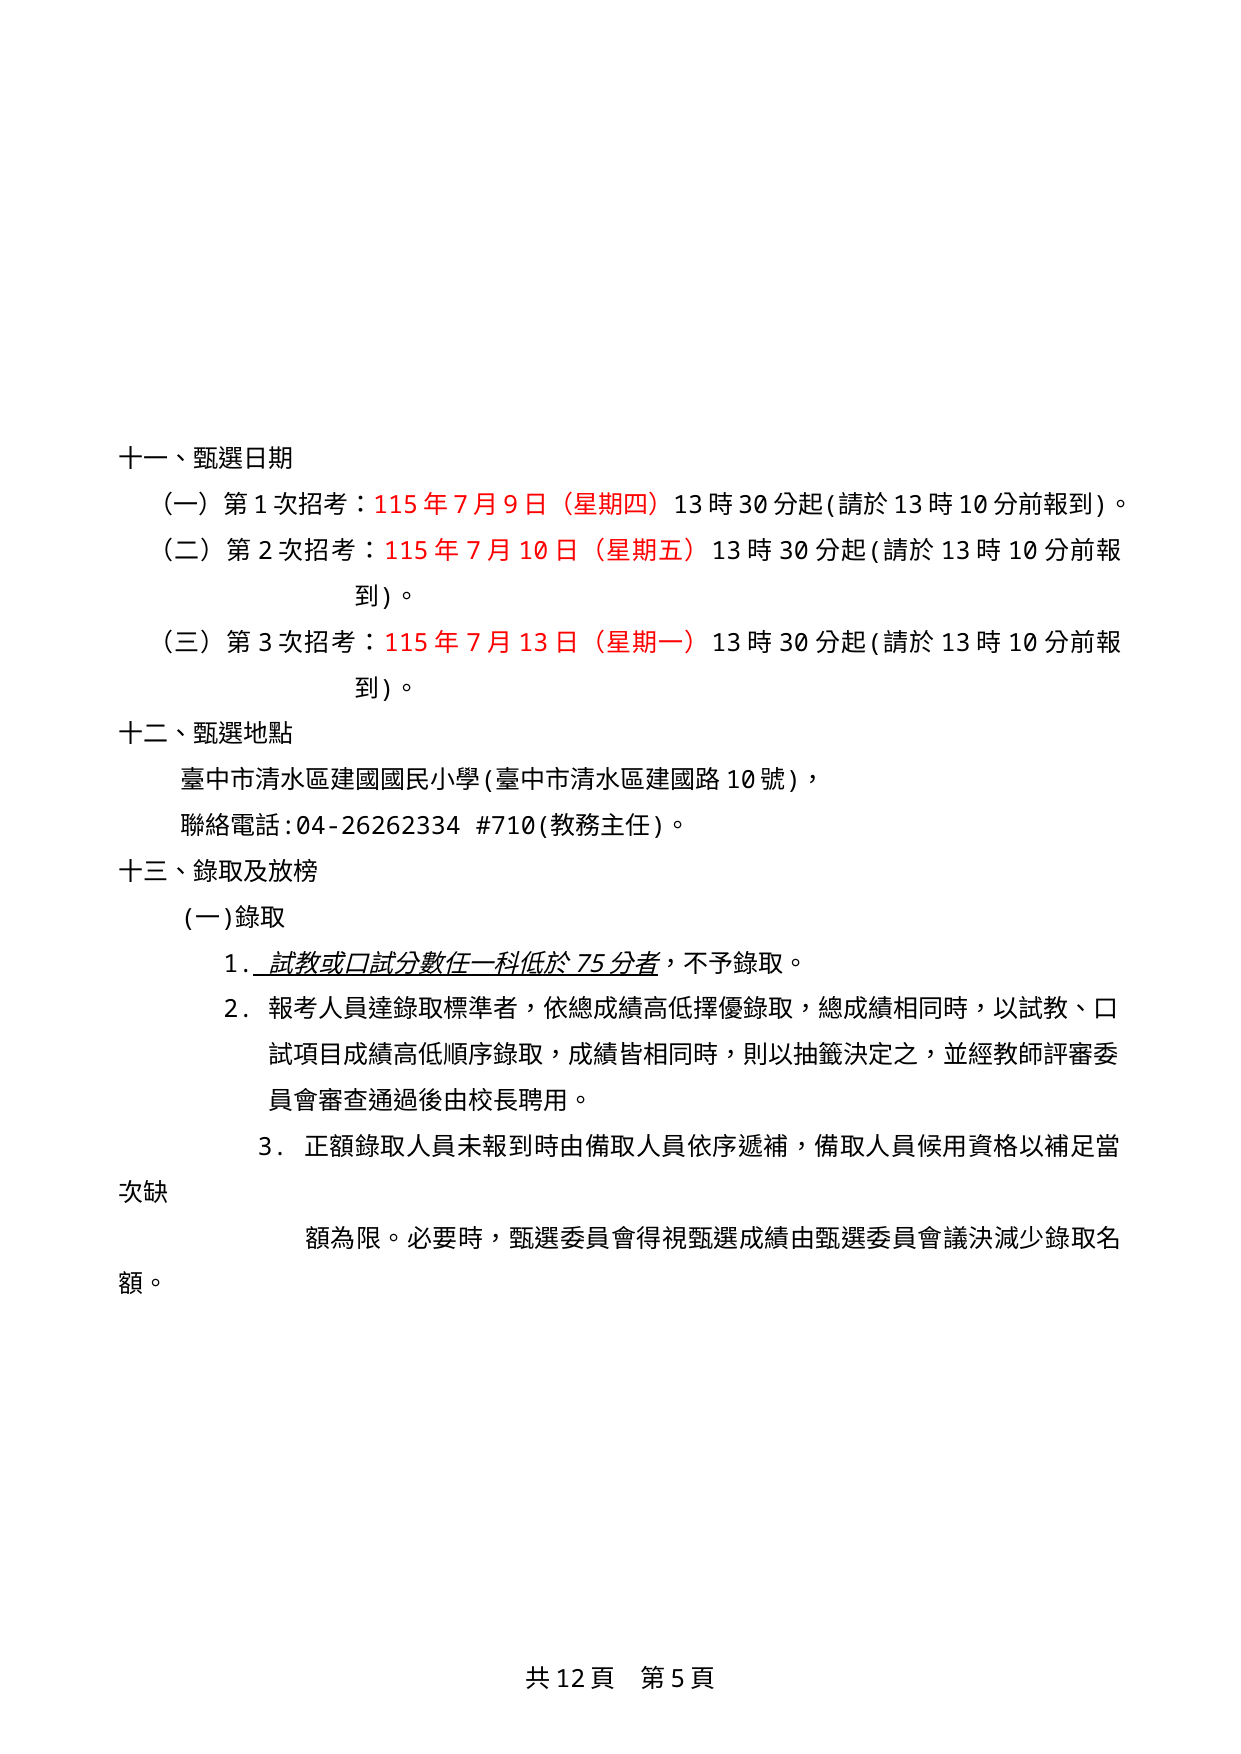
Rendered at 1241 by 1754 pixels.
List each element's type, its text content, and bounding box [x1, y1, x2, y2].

text （一）第1次招考：115年7月9日（星期四）13時30分起(請於13時10分前報到)。 [148, 475, 1122, 521]
text 臺中市清水區建國國民小學(臺中市清水區建國路10號)， [181, 750, 1122, 796]
text （三）第3次招考：115年7月13日（星期一）13時30分起(請於13時10分前報到)。 [148, 613, 1122, 704]
text 額為限。必要時，甄選委員會得視甄選成績由甄選委員會議決減少錄取名額。 [118, 1208, 1122, 1300]
text 十二、甄選地點 [118, 704, 1122, 750]
text 聯絡電話:04-26262334 #710(教務主任)。 [181, 796, 1122, 842]
text 十三、錄取及放榜 [118, 842, 1122, 888]
text 1. 試教或口試分數任一科低於75分者，不予錄取。 [223, 933, 1122, 979]
text 十一、甄選日期 [118, 429, 1122, 475]
text 試項目成績高低順序錄取，成績皆相同時，則以抽籤決定之，並經教師評審委 [223, 1025, 1122, 1071]
text (一)錄取 [181, 888, 1122, 933]
text 3. 正額錄取人員未報到時由備取人員依序遞補，備取人員候用資格以補足當次缺 [118, 1117, 1122, 1208]
text （二）第2次招考：115年7月10日（星期五）13時30分起(請於13時10分前報到)。 [148, 521, 1122, 613]
text 員會審查通過後由校長聘用。 [223, 1071, 1122, 1117]
text 2. 報考人員達錄取標準者，依總成績高低擇優錄取，總成績相同時，以試教、口 [223, 979, 1122, 1025]
